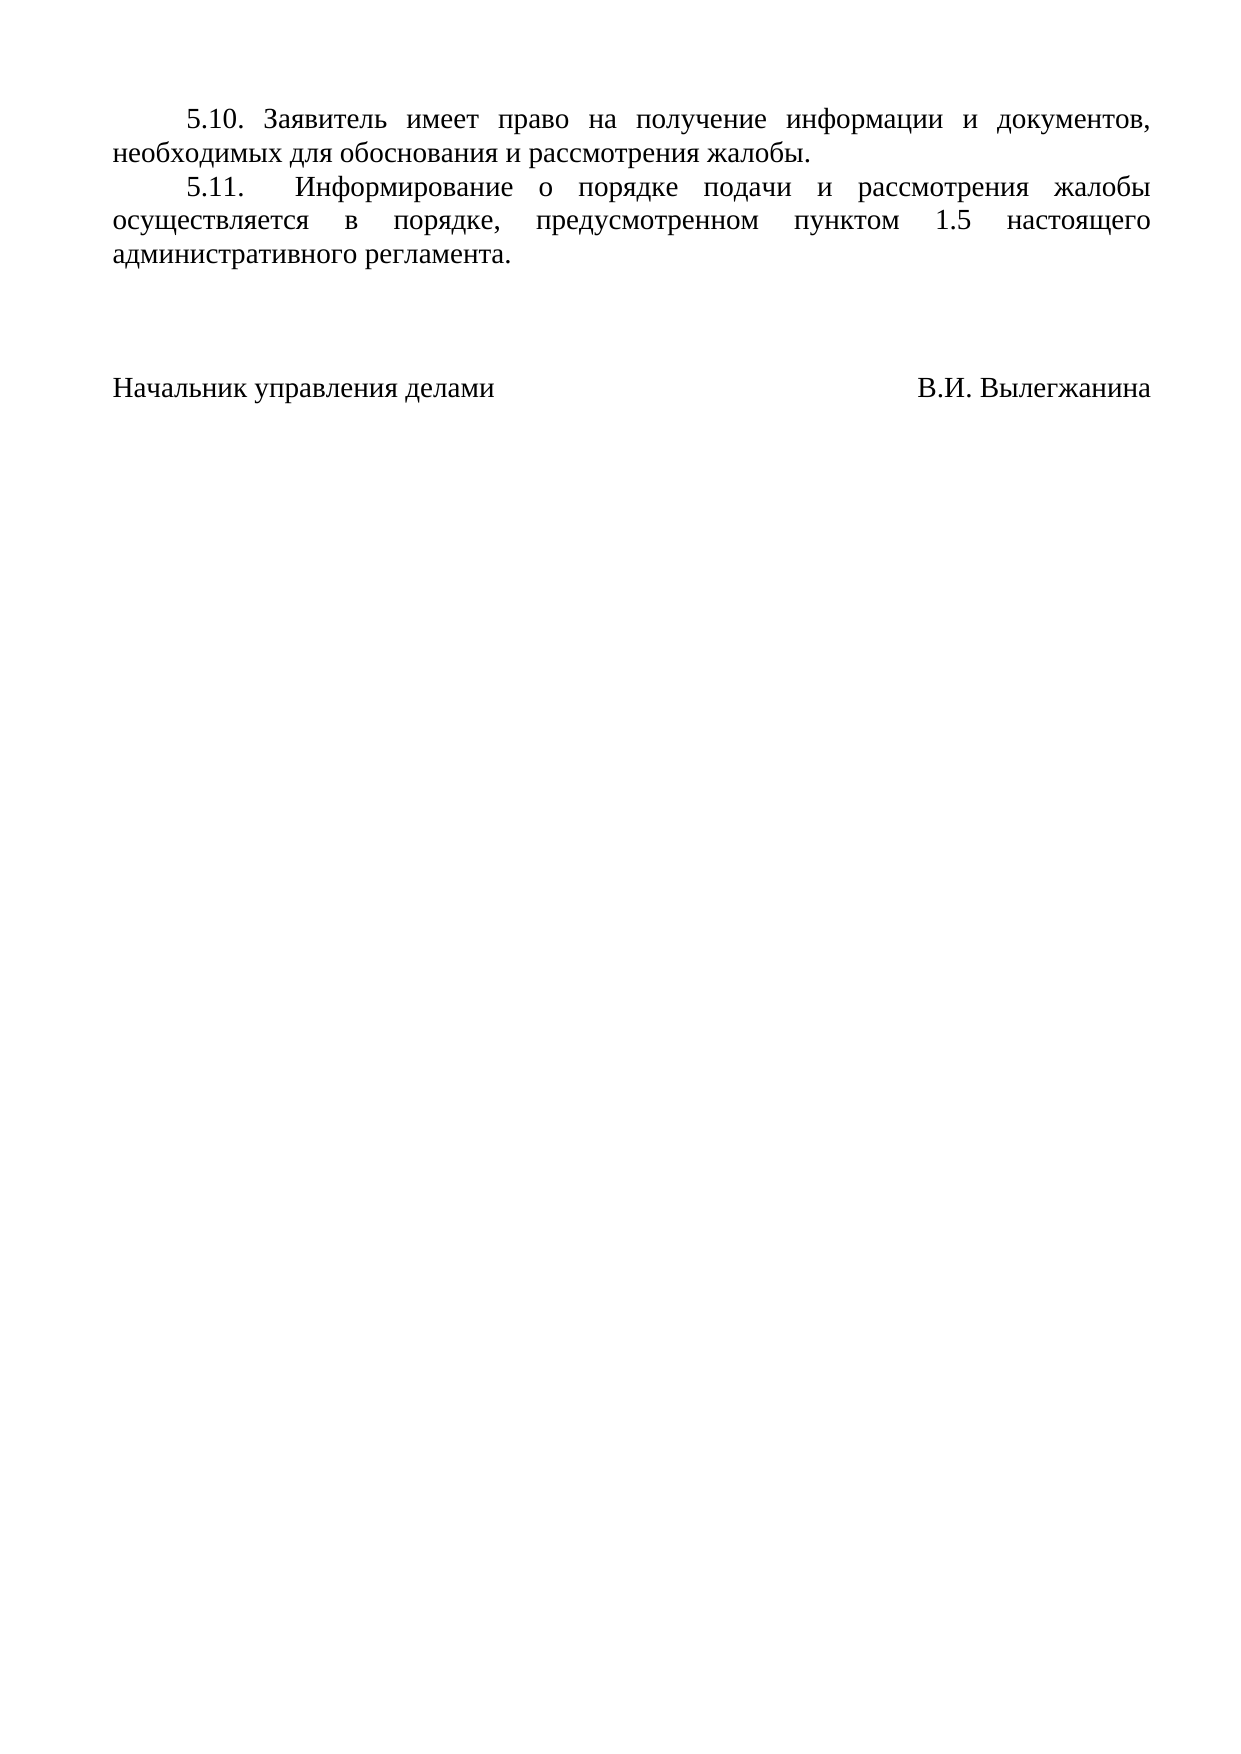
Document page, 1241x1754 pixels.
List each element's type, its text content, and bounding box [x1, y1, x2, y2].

text 5.10. Заявитель имеет право на получение информации и документов, необходимых для обоснования и рассмотрения жалобы. [112, 102, 1152, 169]
text Начальник управления делами В.И. Вылегжанина [112, 370, 1152, 403]
text 5.11. Информирование о порядке подачи и рассмотрения жалобы осуществляется в порядке, предусмотренном пунктом 1.5 настоящего административного регламента. [112, 169, 1152, 269]
